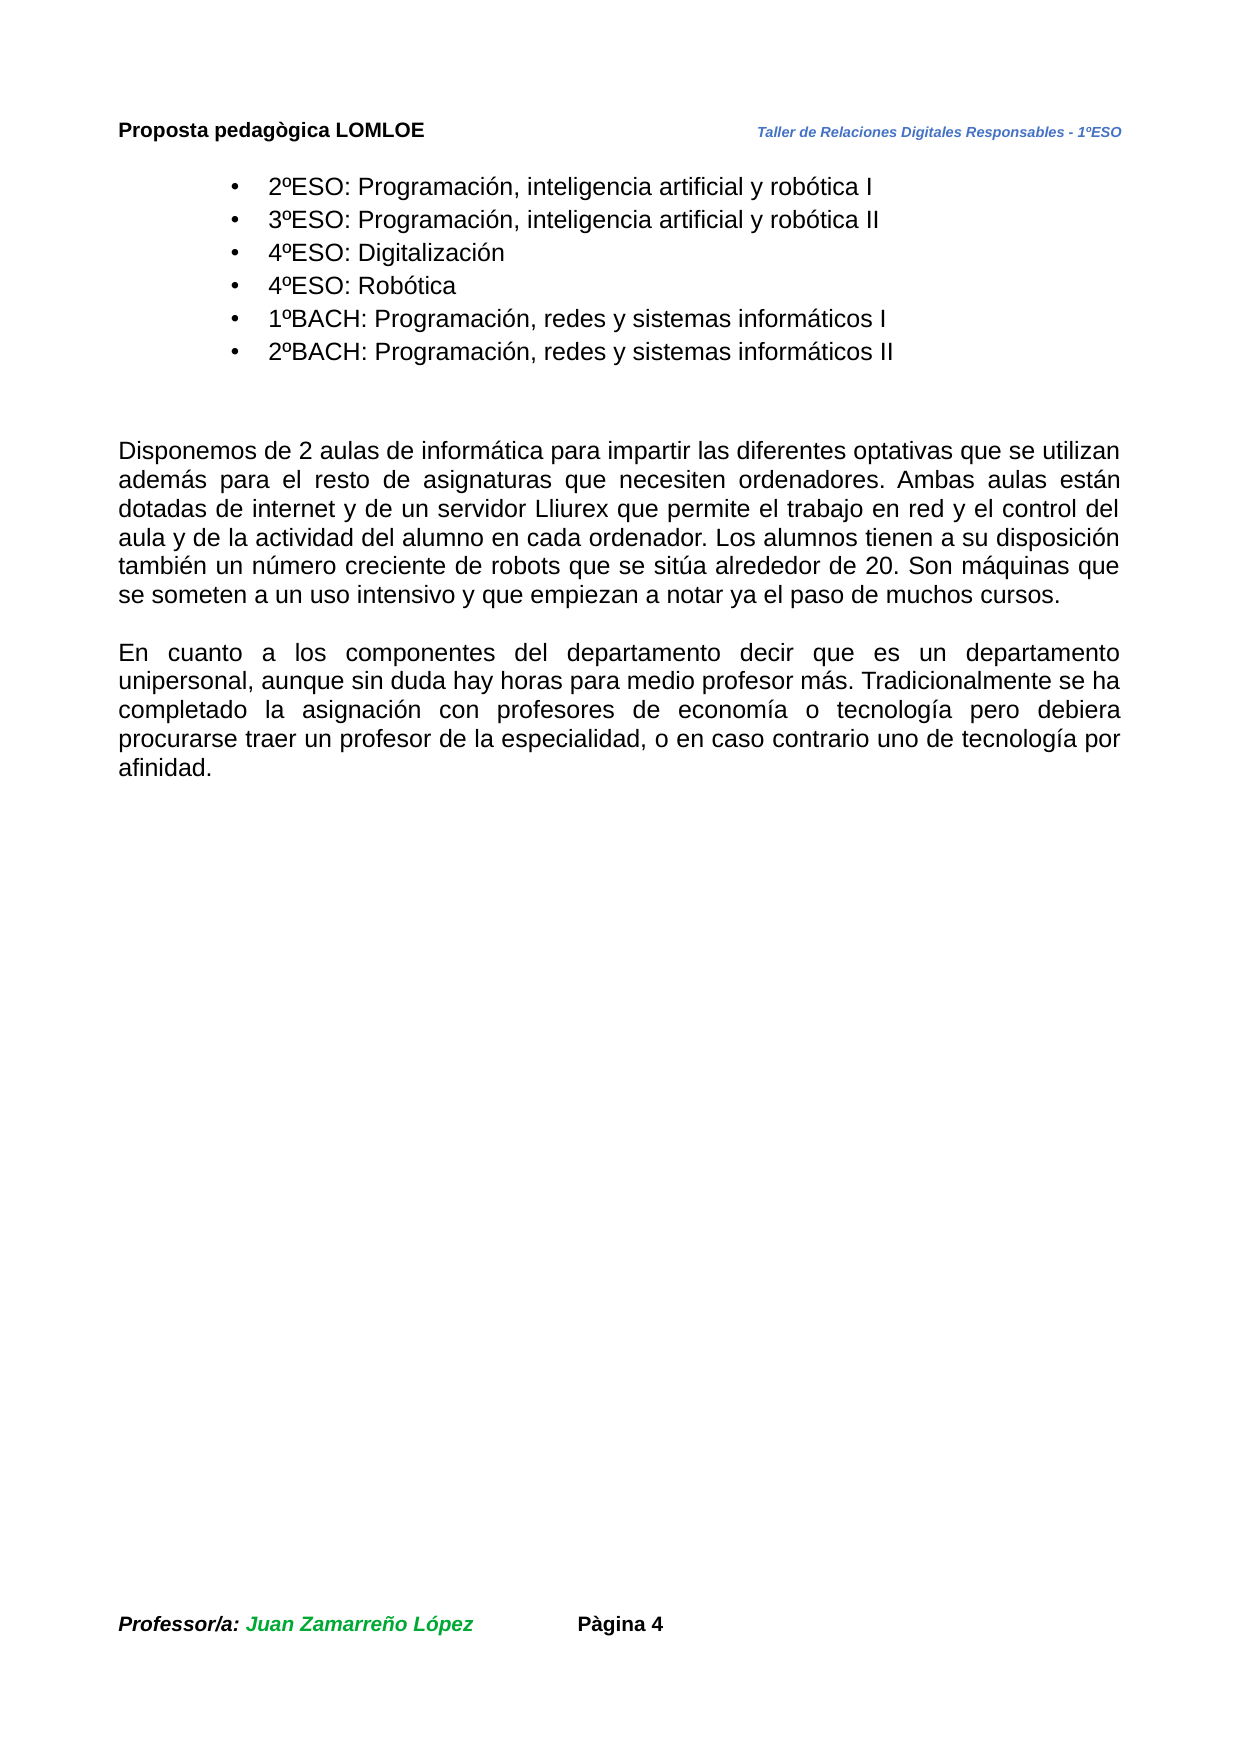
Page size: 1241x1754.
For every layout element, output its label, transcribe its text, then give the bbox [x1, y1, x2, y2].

list 4ºESO: Digitalización [231, 238, 1122, 267]
list 2ºBACH: Programación, redes y sistemas informáticos II [231, 337, 1122, 366]
text Disponemos de 2 aulas de informática para impartir las diferentes optativas que se utilizan además para el resto de asignaturas que necesiten ordenadores. Ambas aulas están dotadas de internet y de un servidor Lliurex que permite el trabajo en red y el control del aula y de la actividad del alumno en cada ordenador. Los alumnos tienen a su disposición también un número creciente de robots que se sitúa alrededor de 20. Son máquinas que se someten a un uso intensivo y que empiezan a notar ya el paso de muchos cursos. [118, 436, 1122, 609]
list 4ºESO: Robótica [231, 271, 1122, 300]
list 1ºBACH: Programación, redes y sistemas informáticos I [231, 304, 1122, 333]
list 3ºESO: Programación, inteligencia artificial y robótica II [231, 205, 1122, 233]
list En cuanto a los componentes del departamento decir que es un departamento unipersonal, aunque sin duda hay horas para medio profesor más. Tradicionalmente se ha completado la asignación con profesores de economía o tecnología pero debiera procurarse traer un profesor de la especialidad, o en caso contrario uno de tecnología por afinidad. [118, 638, 1122, 781]
list 2ºESO: Programación, inteligencia artificial y robótica I [231, 172, 1122, 200]
